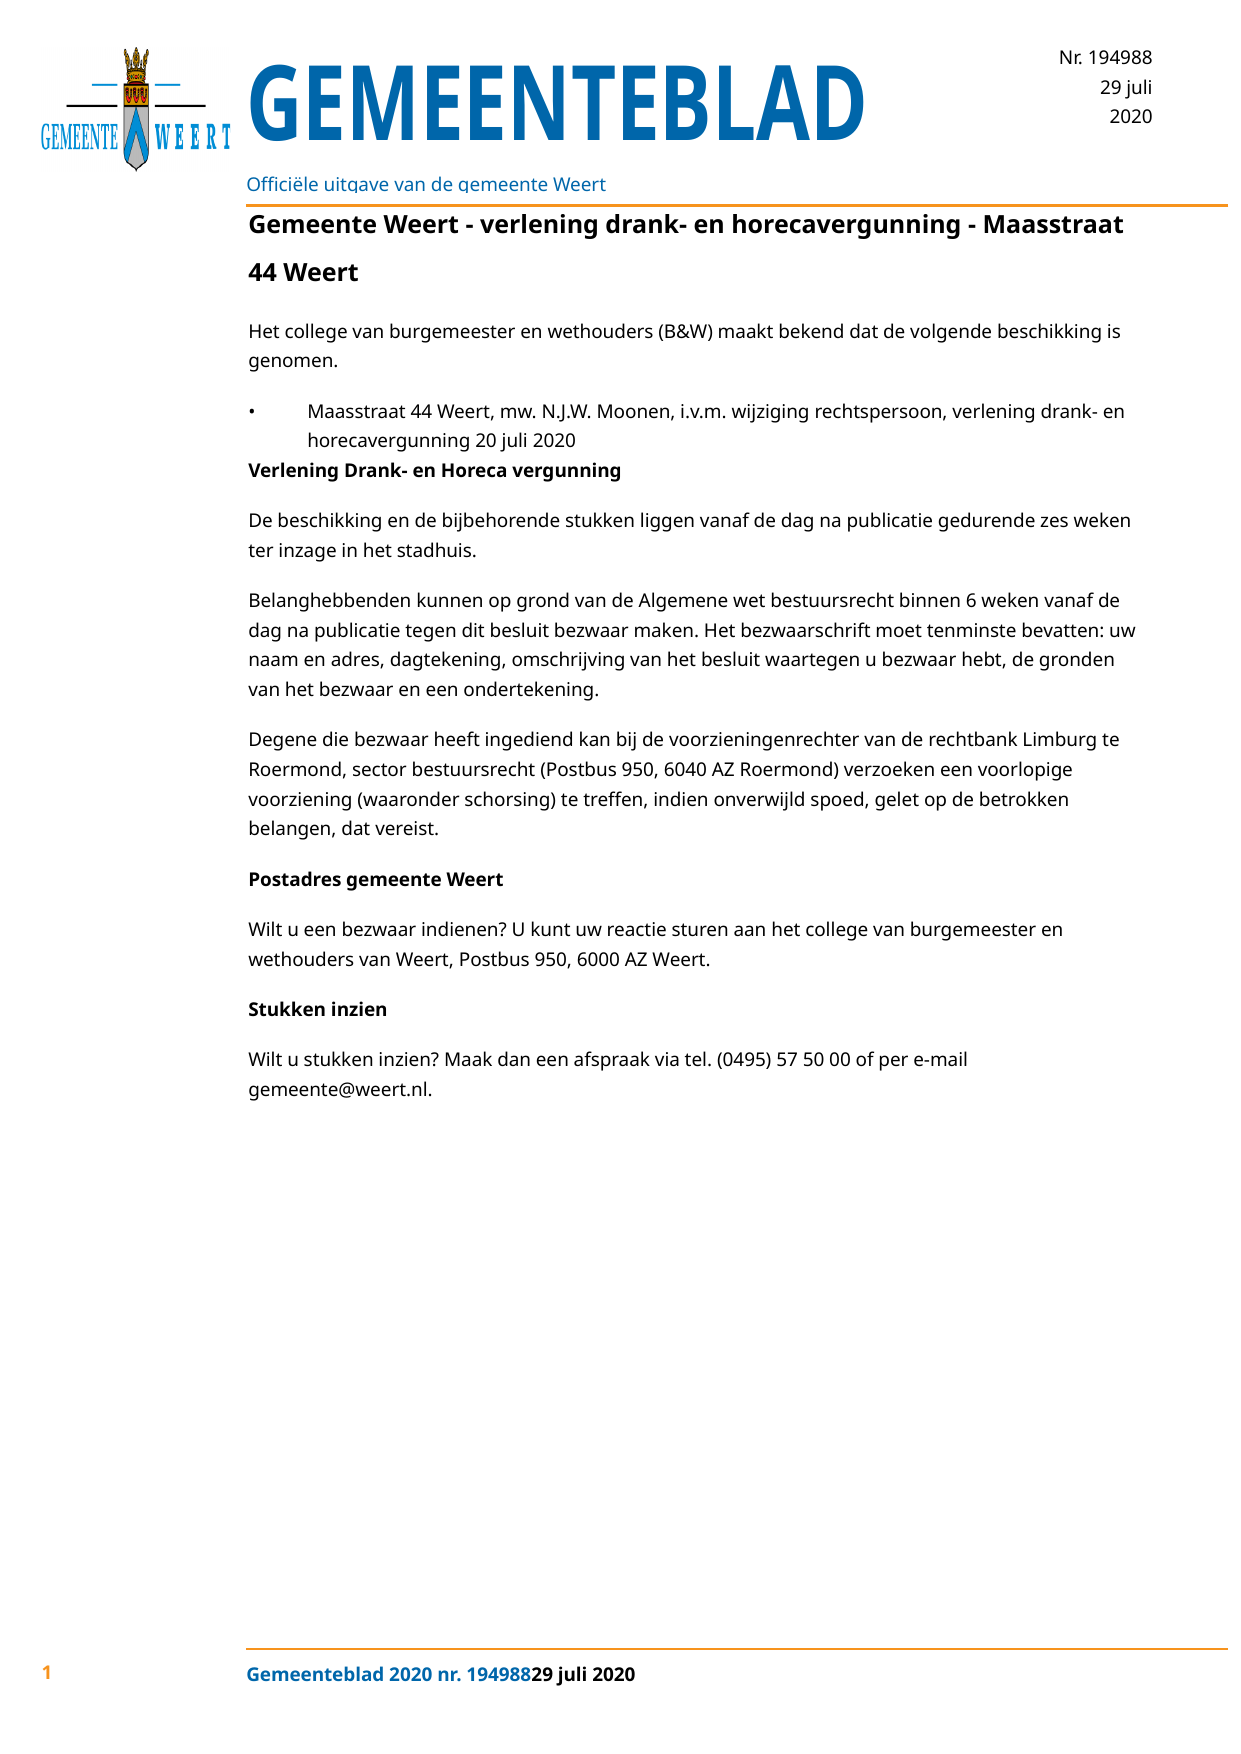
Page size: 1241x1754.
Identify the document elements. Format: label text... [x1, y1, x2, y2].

text Het college van burgemeester en wethouders (B&W) maakt bekend dat de volgende beschikking is genomen. [248, 318, 1152, 373]
text Verlening Drank- en Horeca vergunning [248, 457, 1152, 483]
picture [41, 47, 231, 172]
text Wilt u een bezwaar indienen? U kunt uw reactie sturen aan het college van burgemeester en wethouders van Weert, Postbus 950, 6000 AZ Weert. [248, 916, 1152, 972]
text Wilt u stukken inzien? Maak dan een afspraak via tel. (0495) 57 50 00 of per e-mail gemeente@weert.nl. [248, 1047, 1152, 1102]
text Stukken inzien [248, 996, 1152, 1022]
text Belanghebbenden kunnen op grond van de Algemene wet bestuursrecht binnen 6 weken vanaf de dag na publicatie tegen dit besluit bezwaar maken. Het bezwaarschrift moet tenminste bevatten: uw naam en adres, dagtekening, omschrijving van het besluit waartegen u bezwaar hebt, de gronden van het bezwaar en een ondertekening. [248, 587, 1152, 702]
text Postadres gemeente Weert [248, 866, 1152, 892]
text De beschikking en de bijbehorende stukken liggen vanaf de dag na publicatie gedurende zes weken ter inzage in het stadhuis. [248, 507, 1152, 563]
list Maasstraat 44 Weert, mw. N.J.W. Moonen, i.v.m. wijziging rechtspersoon, verlening drank- en horecavergunning 20 juli 2020 [248, 398, 1152, 453]
text Gemeente Weert - verlening drank- en horecavergunning - Maasstraat 44 Weert [248, 207, 1152, 288]
text Degene die bezwaar heeft ingediend kan bij de voorzieningenrechter van de rechtbank Limburg te Roermond, sector bestuursrecht (Postbus 950, 6040 AZ Roermond) verzoeken een voorlopige voorziening (waaronder schorsing) te treffen, indien onverwijld spoed, gelet op de betrokken belangen, dat vereist. [248, 727, 1152, 841]
